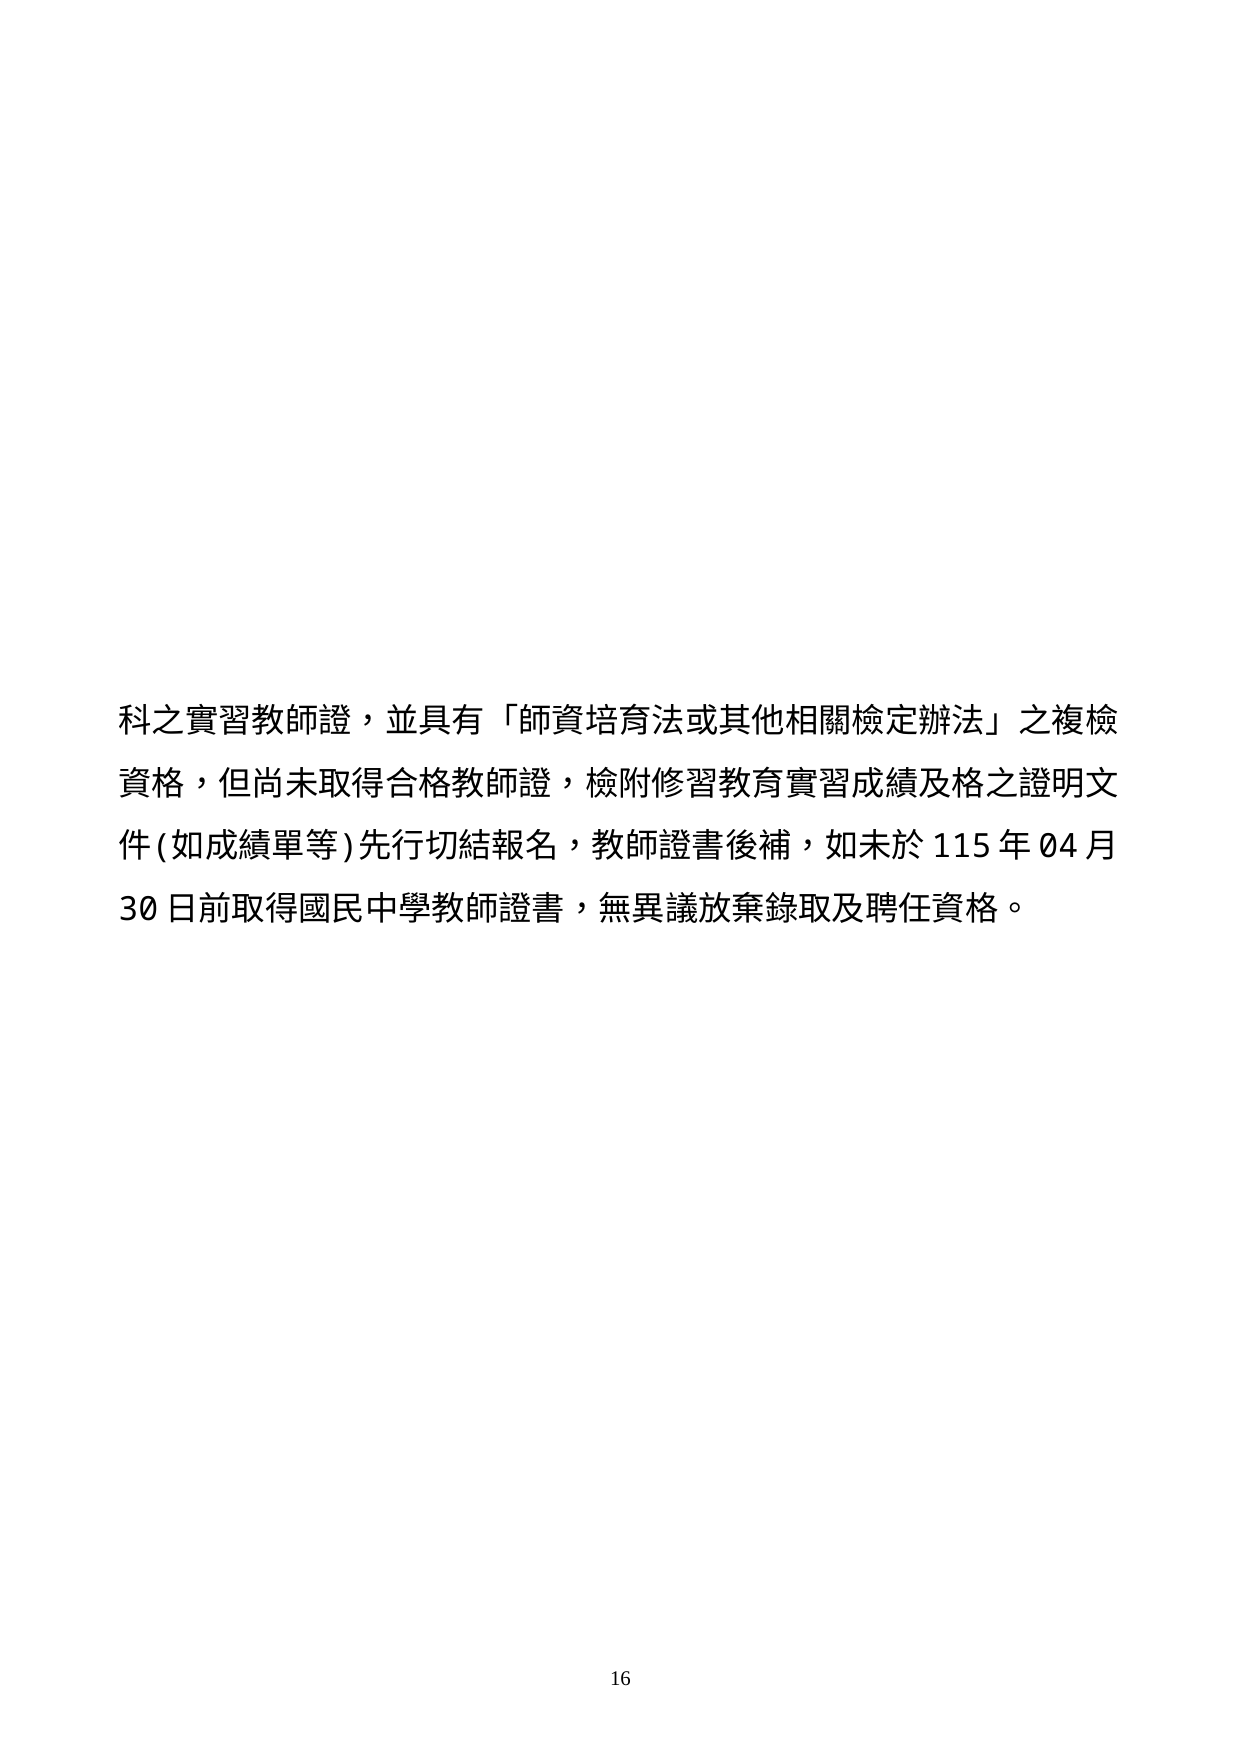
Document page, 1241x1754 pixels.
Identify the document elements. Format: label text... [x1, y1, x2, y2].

text 科之實習教師證，並具有「師資培育法或其他相關檢定辦法」之複檢資格，但尚未取得合格教師證，檢附修習教育實習成績及格之證明文件(如成績單等)先行切結報名，教師證書後補，如未於115年04月30日前取得國民中學教師證書，無異議放棄錄取及聘任資格。 [118, 676, 1122, 926]
